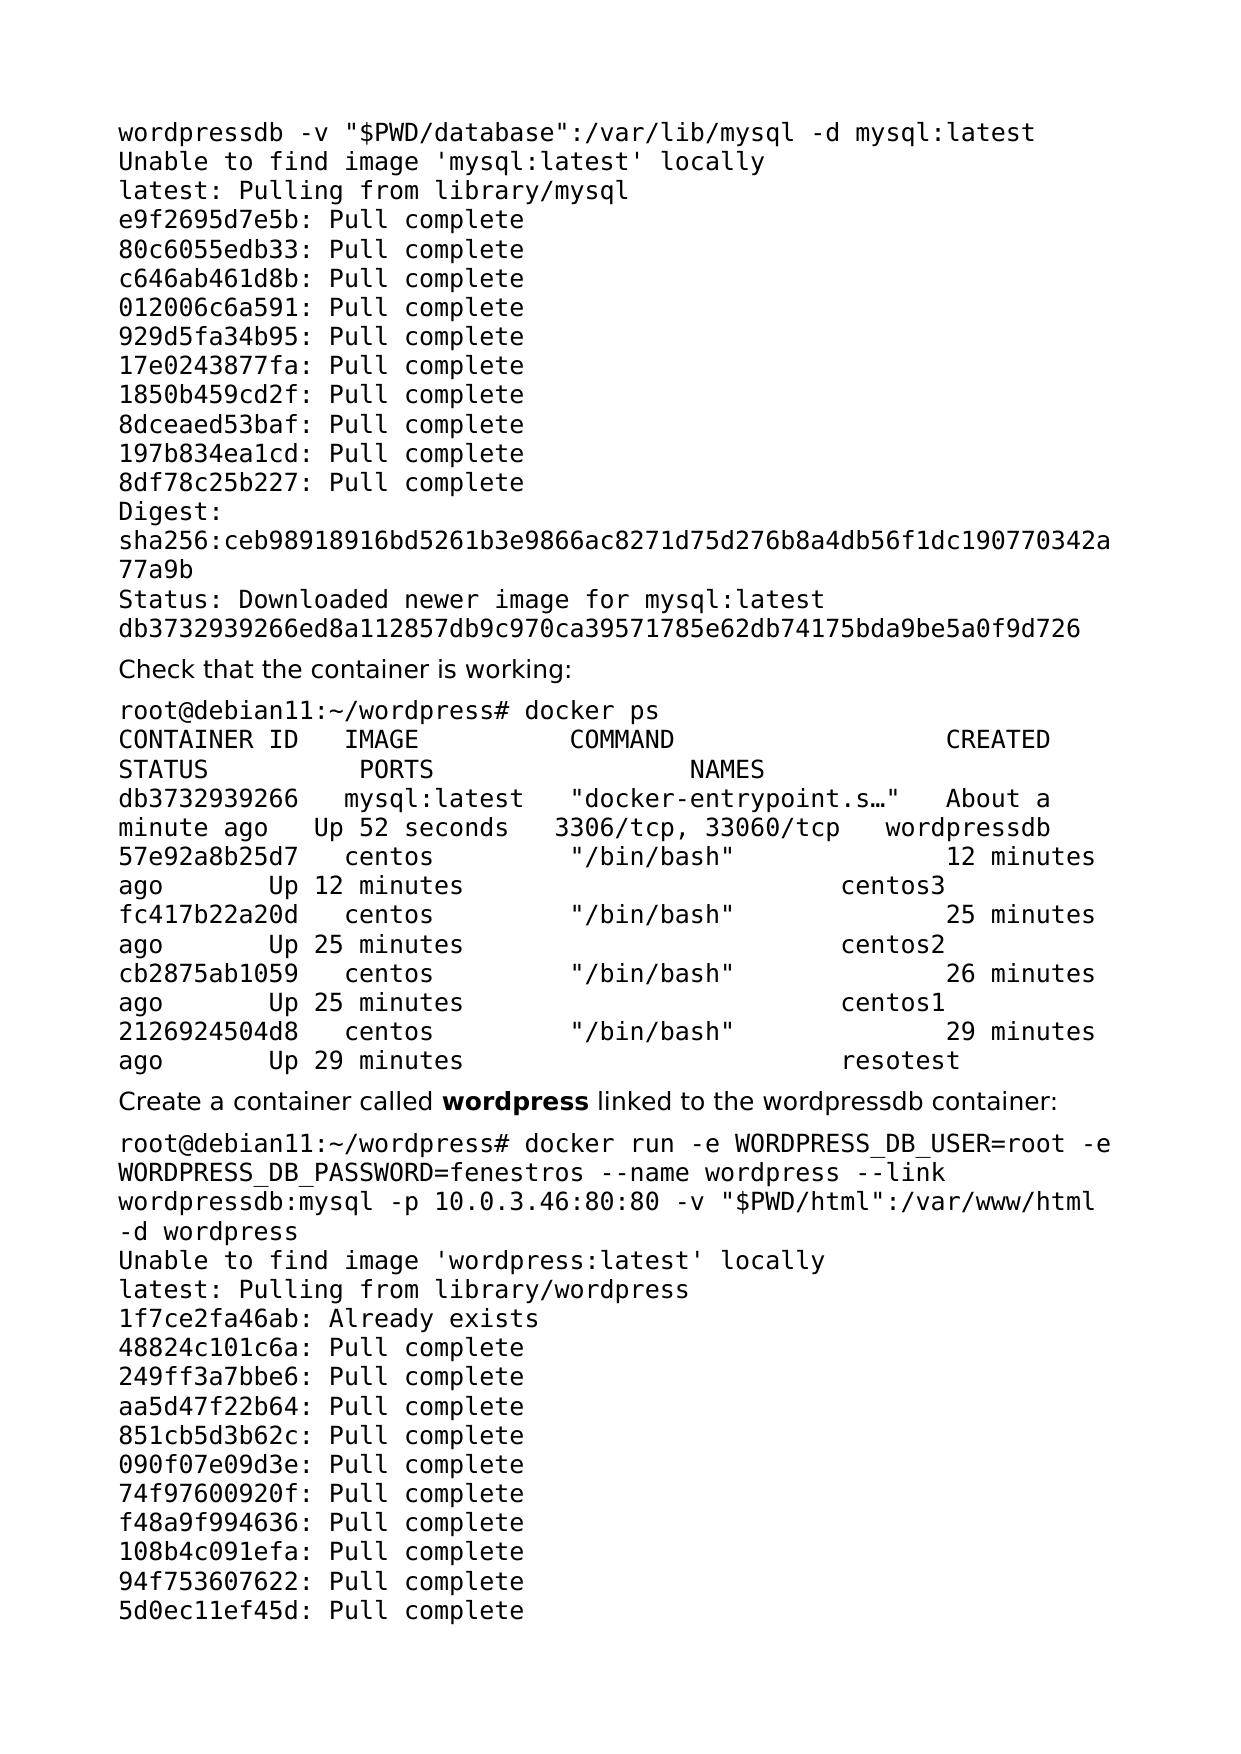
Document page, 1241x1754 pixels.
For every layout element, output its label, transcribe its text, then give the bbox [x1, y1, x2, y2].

text root@debian11:~/wordpress# docker run -e WORDPRESS_DB_USER=root -e WORDPRESS_DB_PASSWORD=fenestros --name wordpress --link wordpressdb:mysql -p 10.0.3.46:80:80 -v "$PWD/html":/var/www/html -d wordpress Unable to find image 'wordpress:latest' locally latest: Pulling from library/wordpress 1f7ce2fa46ab: Already exists 48824c101c6a: Pull complete 249ff3a7bbe6: Pull complete aa5d47f22b64: Pull complete 851cb5d3b62c: Pull complete 090f07e09d3e: Pull complete 74f97600920f: Pull complete f48a9f994636: Pull complete 108b4c091efa: Pull complete 94f753607622: Pull complete 5d0ec11ef45d: Pull complete [118, 1129, 1122, 1625]
text root@debian11:~/wordpress# docker ps CONTAINER ID IMAGE COMMAND CREATED STATUS PORTS NAMES db3732939266 mysql:latest "docker-entrypoint.s…" About a minute ago Up 52 seconds 3306/tcp, 33060/tcp wordpressdb 57e92a8b25d7 centos "/bin/bash" 12 minutes ago Up 12 minutes centos3 fc417b22a20d centos "/bin/bash" 25 minutes ago Up 25 minutes centos2 cb2875ab1059 centos "/bin/bash" 26 minutes ago Up 25 minutes centos1 2126924504d8 centos "/bin/bash" 29 minutes ago Up 29 minutes resotest [118, 697, 1122, 1076]
text wordpressdb -v "$PWD/database":/var/lib/mysql -d mysql:latest Unable to find image 'mysql:latest' locally latest: Pulling from library/mysql e9f2695d7e5b: Pull complete 80c6055edb33: Pull complete c646ab461d8b: Pull complete 012006c6a591: Pull complete 929d5fa34b95: Pull complete 17e0243877fa: Pull complete 1850b459cd2f: Pull complete 8dceaed53baf: Pull complete 197b834ea1cd: Pull complete 8df78c25b227: Pull complete Digest: sha256:ceb98918916bd5261b3e9866ac8271d75d276b8a4db56f1dc190770342a77a9b Status: Downloaded newer image for mysql:latest db3732939266ed8a112857db9c970ca39571785e62db74175bda9be5a0f9d726 [118, 118, 1122, 643]
text Create a container called wordpress linked to the wordpressdb container: [118, 1087, 1122, 1117]
text Check that the container is working: [118, 655, 1122, 684]
